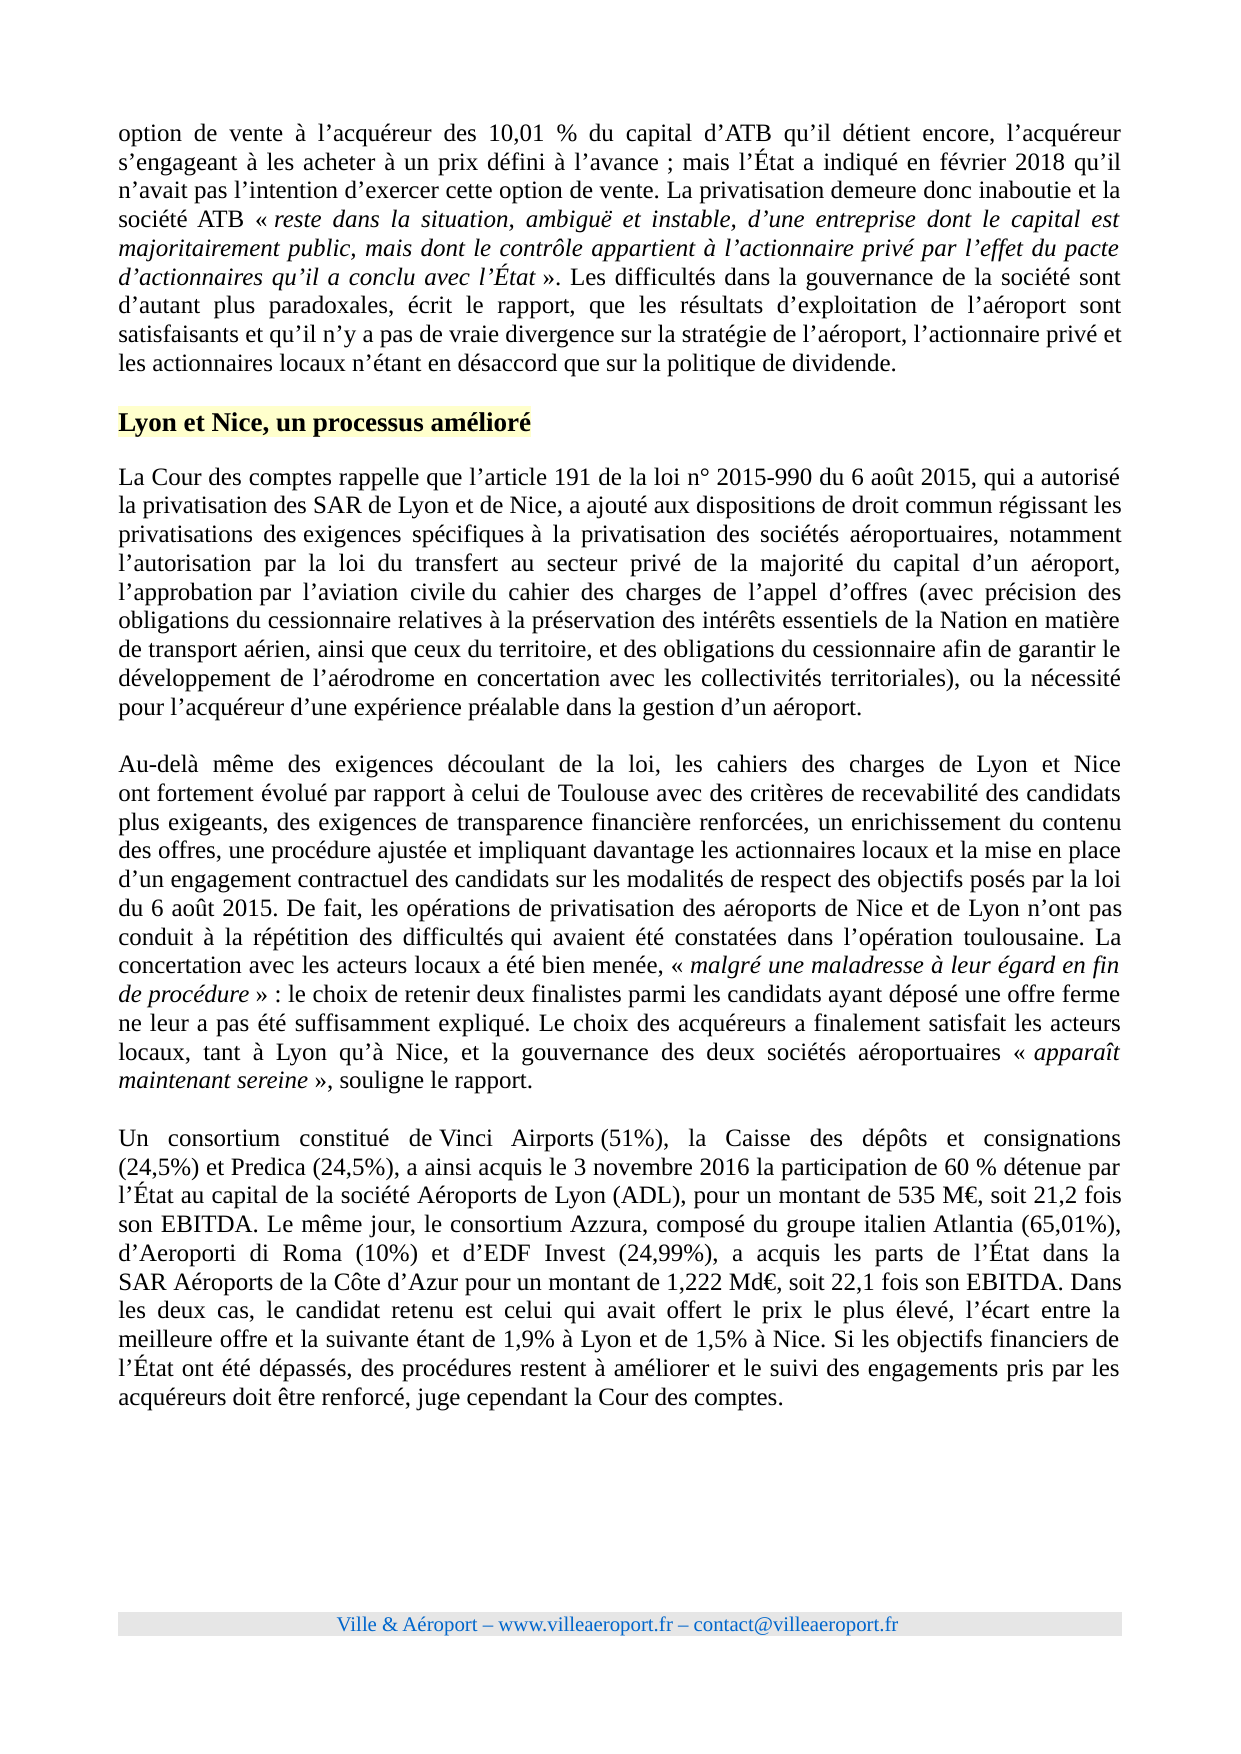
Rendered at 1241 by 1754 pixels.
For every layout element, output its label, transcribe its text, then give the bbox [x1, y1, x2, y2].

text Au-delà même des exigences découlant de la loi, les cahiers des charges de Lyon et Nice ont fortement évolué par rapport à celui de Toulouse avec des critères de recevabilité des candidats plus exigeants, des exigences de transparence financière renforcées, un enrichissement du contenu des offres, une procédure ajustée et impliquant davantage les actionnaires locaux et la mise en place d’un engagement contractuel des candidats sur les modalités de respect des objectifs posés par la loi du 6 août 2015. De fait, les opérations de privatisation des aéroports de Nice et de Lyon n’ont pas conduit à la répétition des difficultés qui avaient été constatées dans l’opération toulousaine. La concertation avec les acteurs locaux a été bien menée, « malgré une maladresse à leur égard en fin de procédure » : le choix de retenir deux finalistes parmi les candidats ayant déposé une offre ferme ne leur a pas été suffisamment expliqué. Le choix des acquéreurs a finalement satisfait les acteurs locaux, tant à Lyon qu’à Nice, et la gouvernance des deux sociétés aéroportuaires « apparaît maintenant sereine », souligne le rapport. [118, 749, 1122, 1094]
text option de vente à l’acquéreur des 10,01 % du capital d’ATB qu’il détient encore, l’acquéreur s’engageant à les acheter à un prix défini à l’avance ; mais l’État a indiqué en février 2018 qu’il n’avait pas l’intention d’exercer cette option de vente. La privatisation demeure donc inaboutie et la société ATB « reste dans la situation, ambiguë et instable, d’une entreprise dont le capital est majoritairement public, mais dont le contrôle appartient à l’actionnaire privé par l’effet du pacte d’actionnaires qu’il a conclu avec l’État ». Les difficultés dans la gouvernance de la société sont d’autant plus paradoxales, écrit le rapport, que les résultats d’exploitation de l’aéroport sont satisfaisants et qu’il n’y a pas de vraie divergence sur la stratégie de l’aéroport, l’actionnaire privé et les actionnaires locaux n’étant en désaccord que sur la politique de dividende. [118, 118, 1122, 377]
text La Cour des comptes rappelle que l’article 191 de la loi n° 2015-990 du 6 août 2015, qui a autorisé la privatisation des SAR de Lyon et de Nice, a ajouté aux dispositions de droit commun régissant les privatisations des exigences spécifiques à la privatisation des sociétés aéroportuaires, notamment l’autorisation par la loi du transfert au secteur privé de la majorité du capital d’un aéroport, l’approbation par l’aviation civile du cahier des charges de l’appel d’offres (avec précision des obligations du cessionnaire relatives à la préservation des intérêts essentiels de la Nation en matière de transport aérien, ainsi que ceux du territoire, et des obligations du cessionnaire afin de garantir le développement de l’aérodrome en concertation avec les collectivités territoriales), ou la nécessité pour l’acquéreur d’une expérience préalable dans la gestion d’un aéroport. [118, 462, 1122, 721]
text Lyon et Nice, un processus amélioré [118, 406, 1122, 437]
text Un consortium constitué de Vinci Airports (51%), la Caisse des dépôts et consignations (24,5%) et Predica (24,5%), a ainsi acquis le 3 novembre 2016 la participation de 60 % détenue par l’État au capital de la société Aéroports de Lyon (ADL), pour un montant de 535 M€, soit 21,2 fois son EBITDA. Le même jour, le consortium Azzura, composé du groupe italien Atlantia (65,01%), d’Aeroporti di Roma (10%) et d’EDF Invest (24,99%), a acquis les parts de l’État dans la SAR Aéroports de la Côte d’Azur pour un montant de 1,222 Md€, soit 22,1 fois son EBITDA. Dans les deux cas, le candidat retenu est celui qui avait offert le prix le plus élevé, l’écart entre la meilleure offre et la suivante étant de 1,9% à Lyon et de 1,5% à Nice. Si les objectifs financiers de l’État ont été dépassés, des procédures restent à améliorer et le suivi des engagements pris par les acquéreurs doit être renforcé, juge cependant la Cour des comptes. [118, 1123, 1122, 1411]
